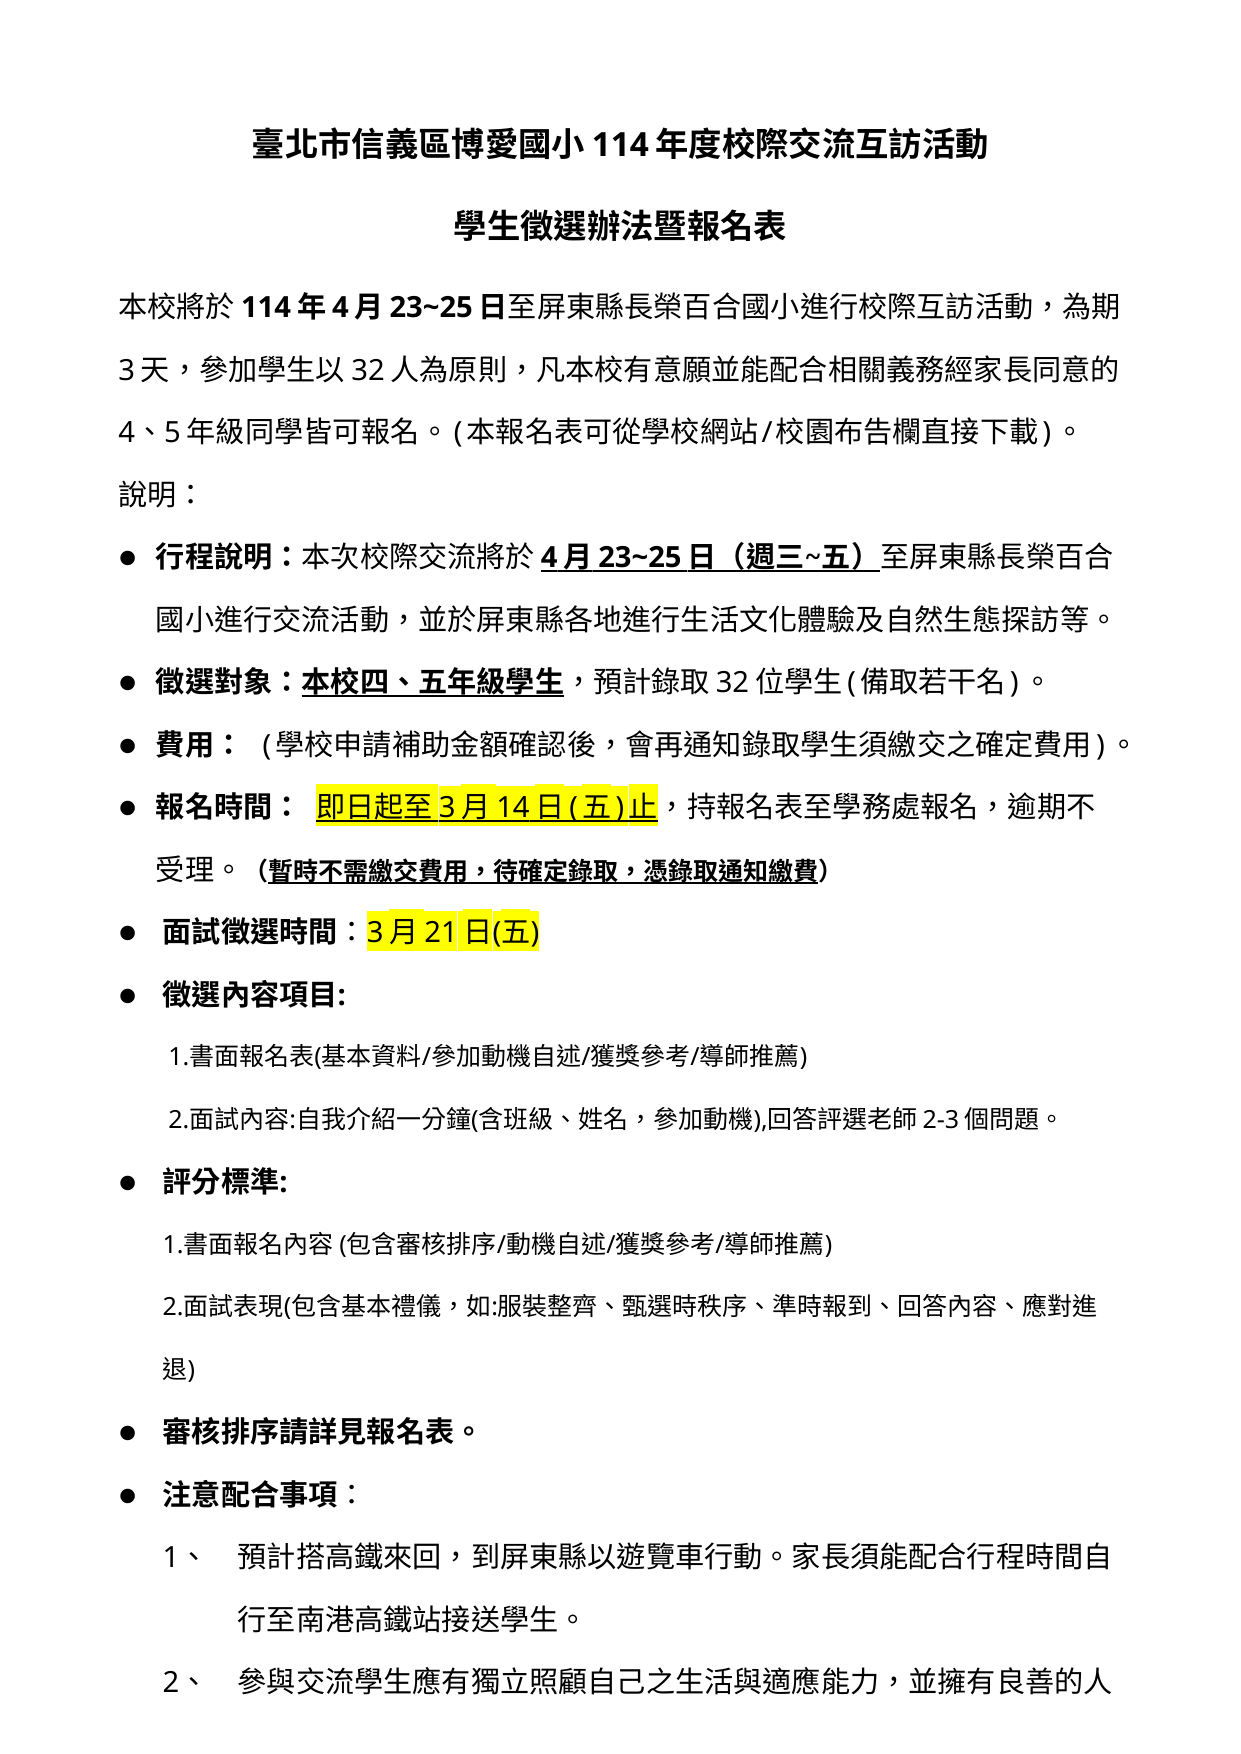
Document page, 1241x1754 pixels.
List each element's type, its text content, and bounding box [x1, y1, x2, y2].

list 評分標準: [118, 1138, 1122, 1201]
list 面試徵選時間：3月21日(五) [118, 888, 1122, 951]
list 預計搭高鐵來回，到屏東縣以遊覽車行動。家長須能配合行程時間自行至南港高鐵站接送學生。 [162, 1513, 1122, 1638]
text 說明： [118, 451, 1122, 513]
list 注意配合事項： [118, 1451, 1122, 1513]
list 費用： (學校申請補助金額確認後，會再通知錄取學生須繳交之確定費用)。 [118, 701, 1122, 763]
list 徵選內容項目: [118, 951, 1122, 1013]
text 2.面試表現(包含基本禮儀，如:服裝整齊、甄選時秩序、準時報到、回答內容、應對進退) [162, 1263, 1122, 1388]
text 學生徵選辦法暨報名表 [118, 182, 1122, 244]
text 2.面試內容:自我介紹一分鐘(含班級、姓名，參加動機),回答評選老師2-3個問題。 [168, 1076, 1122, 1138]
text 1.書面報名表(基本資料/參加動機自述/獲獎參考/導師推薦) [168, 1013, 1122, 1076]
text 臺北市信義區博愛國小114年度校際交流互訪活動 [118, 101, 1122, 163]
list 審核排序請詳見報名表。 [118, 1388, 1122, 1451]
list 徵選對象：本校四、五年級學生，預計錄取32位學生(備取若干名)。 [118, 638, 1122, 701]
list 參與交流學生應有獨立照顧自己之生活與適應能力，並擁有良善的人 [162, 1638, 1122, 1701]
list 行程說明：本次校際交流將於4月23~25日（週三~五）至屏東縣長榮百合國小進行交流活動，並於屏東縣各地進行生活文化體驗及自然生態探訪等。 [118, 513, 1122, 638]
text 本校將於114年4月23~25日至屏東縣長榮百合國小進行校際互訪活動，為期3天，參加學生以32人為原則，凡本校有意願並能配合相關義務經家長同意的4、5年級同學皆可報名。(本報名表可從學校網站/校園布告欄直接下載)。 [118, 263, 1122, 451]
text 1.書面報名內容 (包含審核排序/動機自述/獲獎參考/導師推薦) [162, 1201, 1122, 1263]
list 報名時間： 即日起至3月14日(五)止，持報名表至學務處報名，逾期不受理。（暫時不需繳交費用，待確定錄取，憑錄取通知繳費） [118, 763, 1122, 888]
